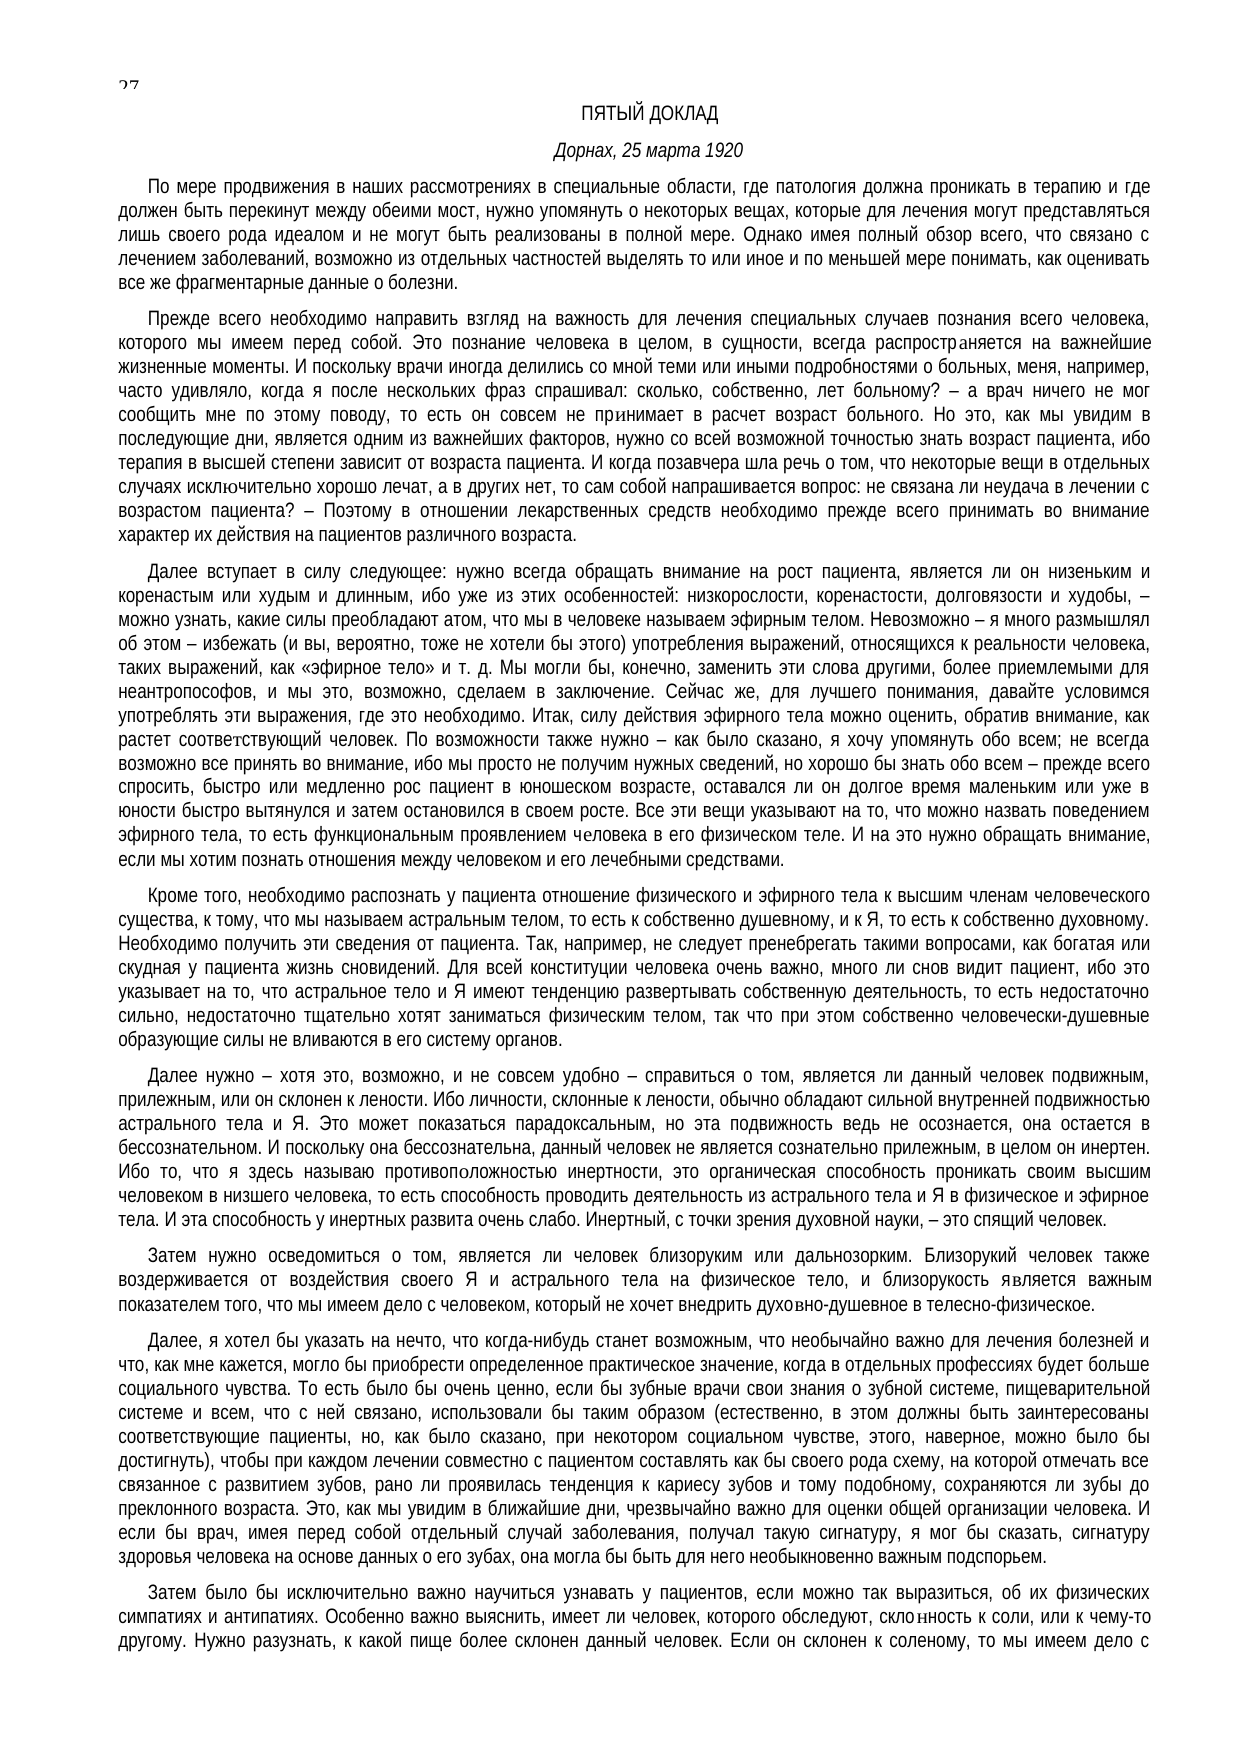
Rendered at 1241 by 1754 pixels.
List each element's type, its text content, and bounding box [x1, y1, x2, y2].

text Кроме того, необходимо распознать у пациента отношение физического и эфирного тела к высшим членам человеческого существа, к тому, что мы называем астральным телом, то есть к собственно душевному, и к Я, то есть к собственно духовному. Необходимо получить эти сведения от пациента. Так, например, не следует пренебрегать такими вопросами, как богатая или скудная у пациента жизнь сновидений. Для всей конституции человека очень важно, много ли снов видит пациент, ибо это указывает на то, что астральное тело и Я имеют тенденцию развертывать собственную деятельность, то есть недостаточно сильно, недостаточно тщательно хотят заниматься физическим телом, так что при этом собственно человечески-душевные образующие силы не вливаются в его систему органов. [118, 883, 1152, 1051]
text ПЯТЫЙ ДОКЛАД [118, 101, 1152, 125]
text Прежде всего необходимо направить взгляд на важность для лечения специальных случаев познания всего человека, которого мы имеем перед собой. Это познание человека в целом, в сущности, всегда распространяется на важнейшие жизненные моменты. И поскольку врачи иногда делились со мной теми или иными подробностями о больных, меня, например, часто удивляло, когда я после нескольких фраз спрашивал: сколько, собственно, лет больному? – а врач ничего не мог сообщить мне по этому поводу, то есть он совсем не принимает в расчет возраст больного. Но это, как мы увидим в последующие дни, является одним из важнейших факторов, нужно со всей возможной точностью знать возраст пациента, ибо терапия в высшей степени зависит от возраста пациента. И когда позавчера шла речь о том, что некоторые вещи в отдельных случаях исключительно хорошо лечат, а в других нет, то сам собой напрашивается вопрос: не связана ли неудача в лечении с возрастом пациента? – Поэтому в отношении лекарственных средств необходимо прежде всего принимать во внимание характер их действия на пациентов различного возраста. [118, 306, 1152, 546]
text Далее, я хотел бы указать на нечто, что когда-нибудь станет возможным, что необычайно важно для лечения болезней и что, как мне кажется, могло бы приобрести определенное практическое значение, когда в отдельных профессиях будет больше социального чувства. То есть было бы очень ценно, если бы зубные врачи свои знания о зубной системе, пищеварительной системе и всем, что с ней связано, использовали бы таким образом (естественно, в этом должны быть заинтересованы соответствующие пациенты, но, как было сказано, при некотором социальном чувстве, этого, наверное, можно было бы достигнуть), чтобы при каждом лечении совместно с пациентом составлять как бы своего рода схему, на которой отмечать все связанное с развитием зубов, рано ли проявилась тенденция к кариесу зубов и тому подобному, сохраняются ли зубы до преклонного возраста. Это, как мы увидим в ближайшие дни, чрезвычайно важно для оценки общей организации человека. И если бы врач, имея перед собой отдельный случай заболевания, получал такую сигнатуру, я мог бы сказать, сигнатуру здоровья человека на основе данных о его зубах, она могла бы быть для него необыкновенно важным подспорьем. [118, 1328, 1152, 1568]
text Далее нужно – хотя это, возможно, и не совсем удобно – справиться о том, является ли данный человек подвижным, прилежным, или он склонен к лености. Ибо личности, склонные к лености, обычно обладают сильной внутренней подвижностью астрального тела и Я. Это может показаться парадоксальным, но эта подвижность ведь не осознается, она остается в бессознательном. И поскольку она бессознательна, данный человек не является сознательно прилежным, в целом он инертен. Ибо то, что я здесь называю противоположностью инертности, это органическая способность проникать своим высшим человеком в низшего человека, то есть способность проводить деятельность из астрального тела и Я в физическое и эфирное тела. И эта способность у инертных развита очень слабо. Инертный, с точки зрения духовной науки, – это спящий человек. [118, 1063, 1152, 1231]
text Дорнах, 25 марта 1920 [118, 138, 1152, 162]
text Далее вступает в силу следующее: нужно всегда обращать внимание на рост пациента, является ли он низеньким и коренастым или худым и длинным, ибо уже из этих особенностей: низкорослости, коренастости, долговязости и худобы, – можно узнать, какие силы преобладают атом, что мы в человеке называем эфирным телом. Невозможно – я много размышлял об этом – избежать (и вы, вероятно, тоже не хотели бы этого) употребления выражений, относящихся к реальности человека, таких выражений, как «эфирное тело» и т. д. Мы могли бы, конечно, заменить эти слова другими, более приемлемыми для неантропософов, и мы это, возможно, сделаем в заключение. Сейчас же, для лучшего понимания, давайте условимся употреблять эти выражения, где это необходимо. Итак, силу действия эфирного тела можно оценить, обратив внимание, как растет соответствующий человек. По возможности также нужно – как было сказано, я хочу упомянуть обо всем; не всегда возможно все принять во внимание, ибо мы просто не получим нужных сведений, но хорошо бы знать обо всем – прежде всего спросить, быстро или медленно рос пациент в юношеском возрасте, оставался ли он долгое время маленьким или уже в юности быстро вытянулся и затем остановился в своем росте. Все эти вещи указывают на то, что можно назвать поведением эфирного тела, то есть функциональным проявлением человека в его физическом теле. И на это нужно обращать внимание, если мы хотим познать отношения между человеком и его лечебными средствами. [118, 559, 1152, 870]
text Затем было бы исключительно важно научиться узнавать у пациентов, если можно так выразиться, об их физических симпатиях и антипатиях. Особенно важно выяснить, имеет ли человек, которого обследуют, склонность к соли, или к чему-то другому. Нужно разузнать, к какой пище более склонен данный человек. Если он склонен к соленому, то мы имеем дело с [118, 1580, 1152, 1652]
text По мере продвижения в наших рассмотрениях в специальные области, где патология должна проникать в терапию и где должен быть перекинут между обеими мост, нужно упомянуть о некоторых вещах, которые для лечения могут представляться лишь своего рода идеалом и не могут быть реализованы в полной мере. Однако имея полный обзор всего, что связано с лечением заболеваний, возможно из отдельных частностей выделять то или иное и по меньшей мере понимать, как оценивать все же фрагментарные данные о болезни. [118, 174, 1152, 294]
text Затем нужно осведомиться о том, является ли человек близоруким или дальнозорким. Близорукий человек также воздерживается от воздействия своего Я и астрального тела на физическое тело, и близорукость является важным показателем того, что мы имеем дело с человеком, который не хочет внедрить духовно-душевное в телесно-физическое. [118, 1243, 1152, 1316]
